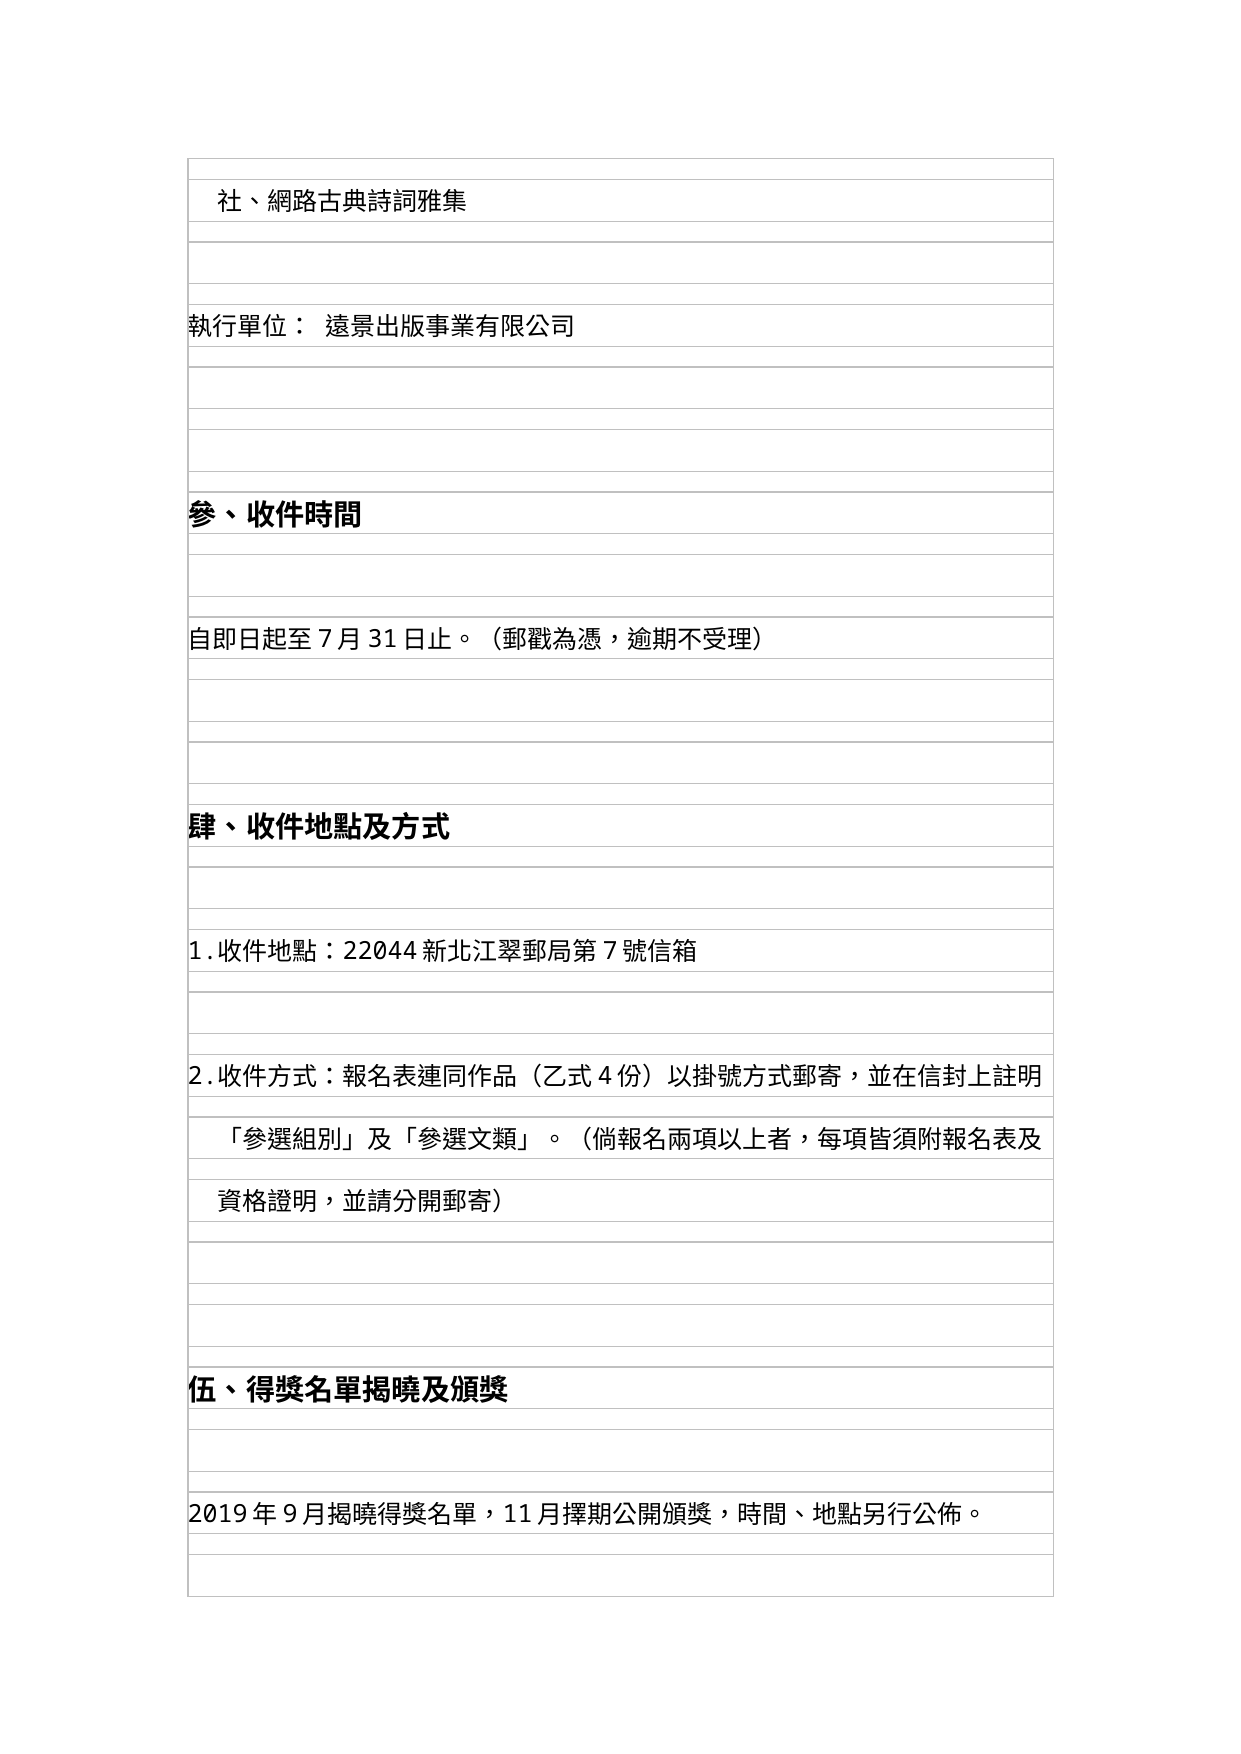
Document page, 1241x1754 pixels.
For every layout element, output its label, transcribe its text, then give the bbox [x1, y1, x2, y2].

text 自即日起至7月31日止。（郵戳為憑，逾期不受理） [189, 618, 1053, 658]
text [189, 597, 1053, 616]
text 1.收件地點：22044新北江翠郵局第7號信箱 [189, 930, 1053, 971]
text 社、網路古典詩詞雅集 [189, 180, 1053, 221]
text 伍、得獎名單揭曉及頒獎 [189, 1368, 1053, 1408]
text [189, 1034, 1053, 1054]
text [189, 1097, 1053, 1116]
text [189, 159, 1053, 179]
text [189, 1347, 1053, 1366]
text 2019年9月揭曉得獎名單，11月擇期公開頒獎，時間、地點另行公佈。 [189, 1493, 1053, 1533]
text [189, 284, 1053, 304]
text 2.收件方式：報名表連同作品（乙式4份）以掛號方式郵寄，並在信封上註明 [189, 1055, 1053, 1096]
text [189, 784, 1053, 804]
text [189, 909, 1053, 929]
text [189, 1472, 1053, 1491]
text 執行單位： 遠景出版事業有限公司 [189, 305, 1053, 346]
text 肆、收件地點及方式 [189, 805, 1053, 846]
text 資格證明，並請分開郵寄） [189, 1180, 1053, 1221]
text 參、收件時間 [189, 493, 1053, 533]
text 「參選組別」及「參選文類」。（倘報名兩項以上者，每項皆須附報名表及 [189, 1118, 1053, 1158]
text [189, 472, 1053, 491]
text [189, 1159, 1053, 1179]
